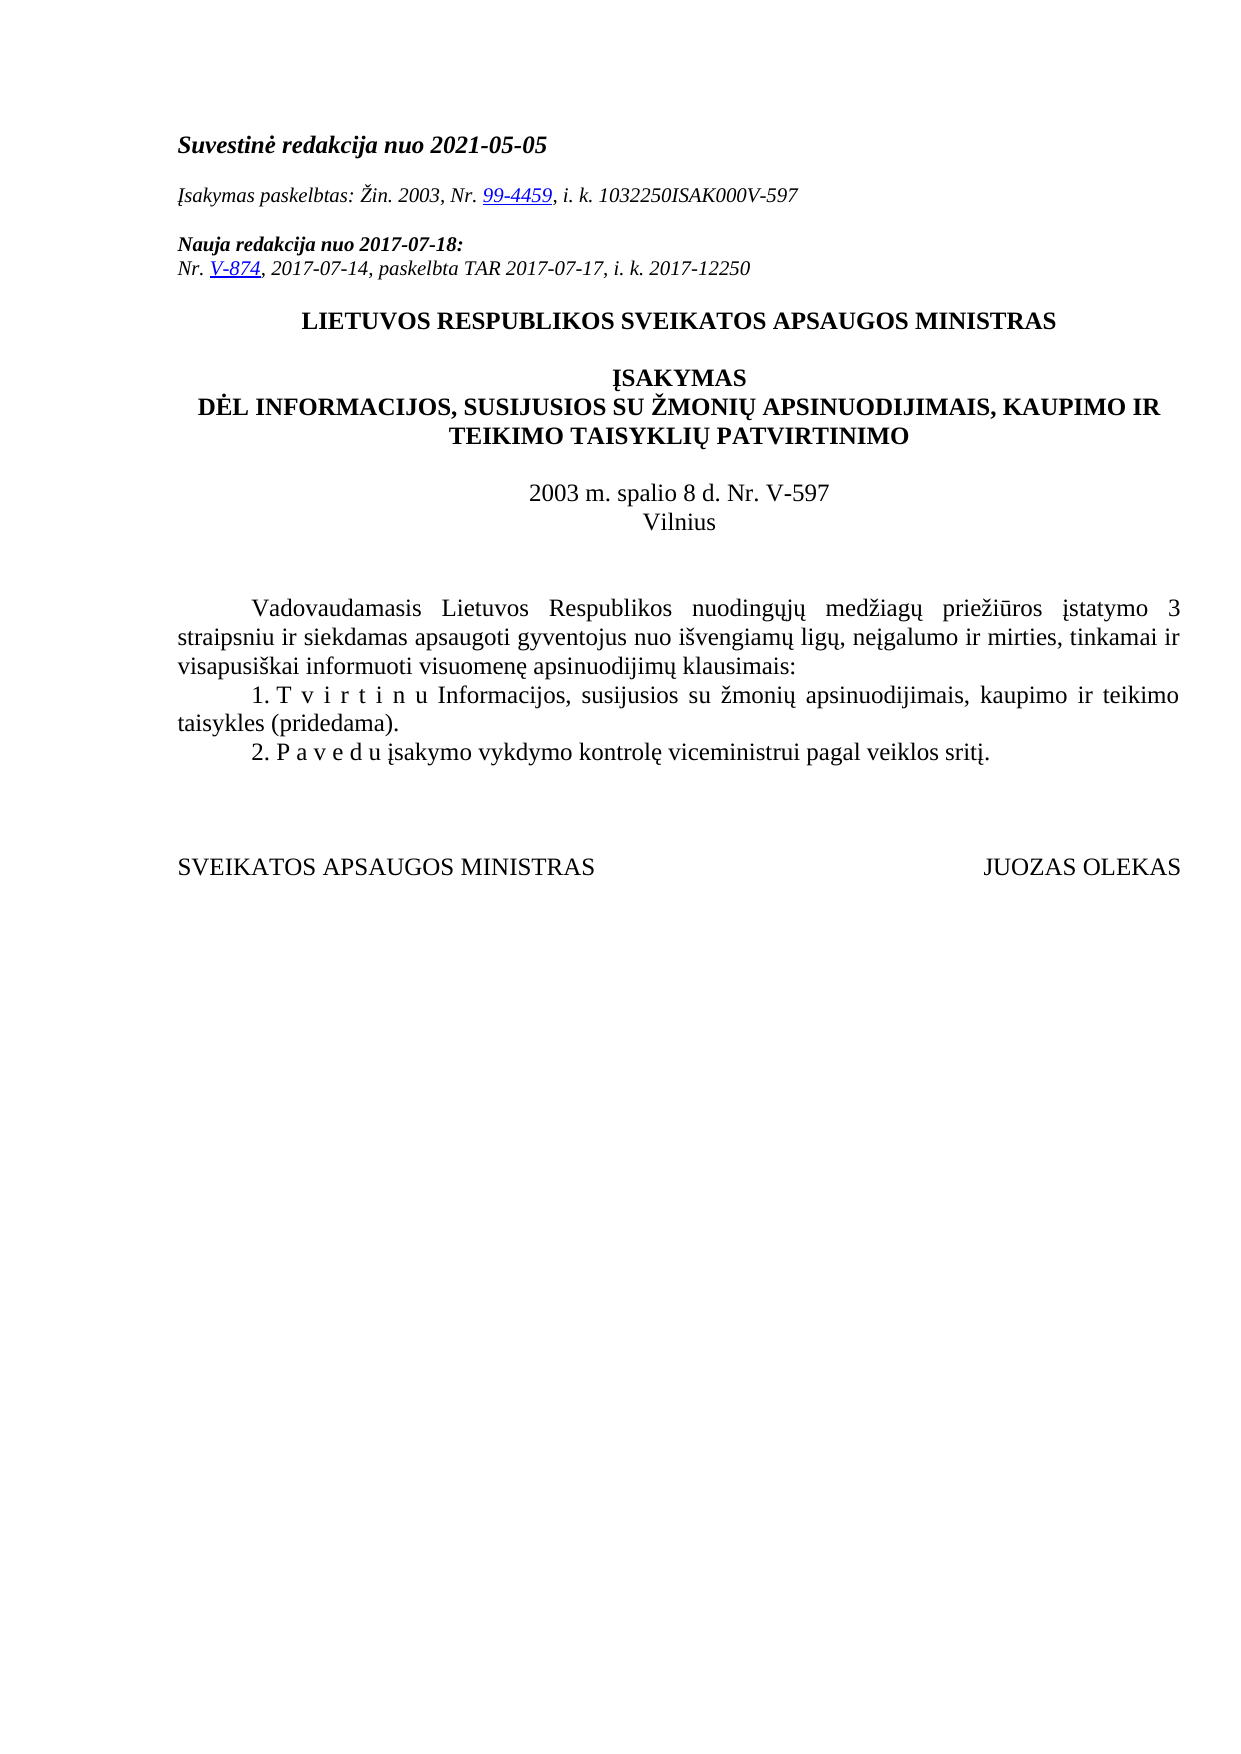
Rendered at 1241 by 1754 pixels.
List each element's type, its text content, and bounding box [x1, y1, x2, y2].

text Suvestinė redakcija nuo 2021-05-05 [177, 131, 1181, 159]
text 2. P a v e d u įsakymo vykdymo kontrolę viceministrui pagal veiklos sritį. [177, 737, 1181, 766]
text 1. T v i r t i n u Informacijos, susijusios su žmonių apsinuodijimais, kaupimo ir teikimo taisykles (pridedama). [177, 680, 1181, 737]
text Nauja redakcija nuo 2017-07-18: [177, 232, 1181, 256]
text Įsakymas paskelbtas: Žin. 2003, Nr. 99-4459, i. k. 1032250ISAK000V-597 [177, 183, 1181, 207]
text Nr. V-874, 2017-07-14, paskelbta TAR 2017-07-17, i. k. 2017-12250 [177, 256, 1181, 280]
text SVEIKATOS APSAUGOS MINISTRAS JUOZAS OLEKAS [177, 852, 1181, 881]
text Vadovaudamasis Lietuvos Respublikos nuodingųjų medžiagų priežiūros įstatymo 3 straipsniu ir siekdamas apsaugoti gyventojus nuo išvengiamų ligų, neįgalumo ir mirties, tinkamai ir visapusiškai informuoti visuomenę apsinuodijimų klausimais: [177, 593, 1181, 680]
text 2003 m. spalio 8 d. Nr. V-597 [177, 478, 1181, 507]
text Vilnius [177, 507, 1181, 536]
text DĖL INFORMACIJOS, SUSIJUSIOS SU ŽMONIŲ APSINUODIJIMAIS, KAUPIMO IR TEIKIMO TAISYKLIŲ PATVIRTINIMO [177, 392, 1181, 450]
text ĮSAKYMAS [177, 363, 1181, 392]
text LIETUVOS RESPUBLIKOS SVEIKATOS APSAUGOS MINISTRAS [177, 306, 1181, 335]
